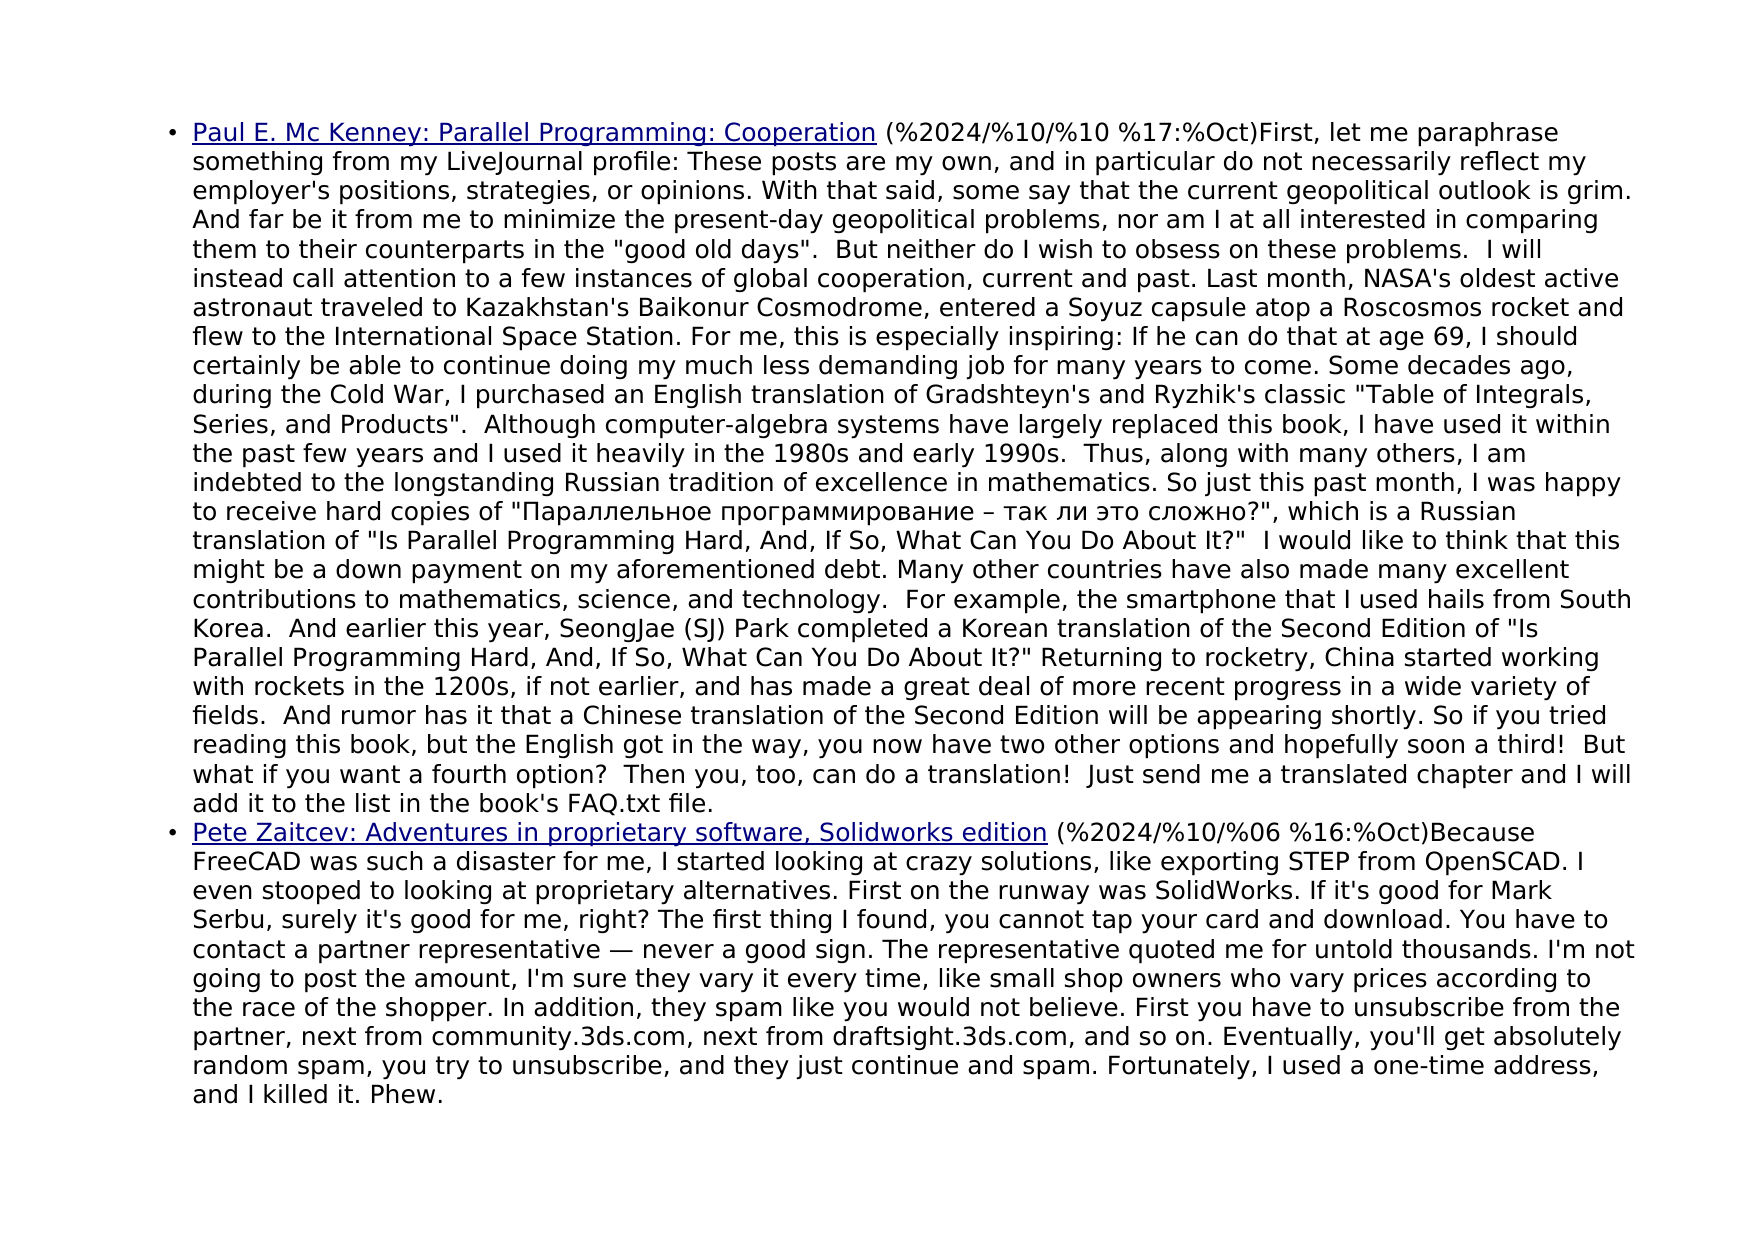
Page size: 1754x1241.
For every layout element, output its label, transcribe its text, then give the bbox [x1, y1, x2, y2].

list Pete Zaitcev: Adventures in proprietary software, Solidworks edition (%2024/%10/%06 %16:%Oct)Because FreeCAD was such a disaster for me, I started looking at crazy solutions, like exporting STEP from OpenSCAD. I even stooped to looking at proprietary alternatives. First on the runway was SolidWorks. If it's good for Mark Serbu, surely it's good for me, right? The first thing I found, you cannot tap your card and download. You have to contact a partner representative — never a good sign. The representative quoted me for untold thousands. I'm not going to post the amount, I'm sure they vary it every time, like small shop owners who vary prices according to the race of the shopper. In addition, they spam like you would not believe. First you have to unsubscribe from the partner, next from community.3ds.com, next from draftsight.3ds.com, and so on. Eventually, you'll get absolutely random spam, you try to unsubscribe, and they just continue and spam. Fortunately, I used a one-time address, and I killed it. Phew. [177, 818, 1636, 1110]
list Paul E. Mc Kenney: Parallel Programming: Cooperation (%2024/%10/%10 %17:%Oct)First, let me paraphrase something from my LiveJournal profile: These posts are my own, and in particular do not necessarily reflect my employer's positions, strategies, or opinions. With that said, some say that the current geopolitical outlook is grim. And far be it from me to minimize the present-day geopolitical problems, nor am I at all interested in comparing them to their counterparts in the "good old days". But neither do I wish to obsess on these problems. I will instead call attention to a few instances of global cooperation, current and past. Last month, NASA's oldest active astronaut traveled to Kazakhstan's Baikonur Cosmodrome, entered a Soyuz capsule atop a Roscosmos rocket and flew to the International Space Station. For me, this is especially inspiring: If he can do that at age 69, I should certainly be able to continue doing my much less demanding job for many years to come. Some decades ago, during the Cold War, I purchased an English translation of Gradshteyn's and Ryzhik's classic "Table of Integrals, Series, and Products". Although computer-algebra systems have largely replaced this book, I have used it within the past few years and I used it heavily in the 1980s and early 1990s. Thus, along with many others, I am indebted to the longstanding Russian tradition of excellence in mathematics. So just this past month, I was happy to receive hard copies of "Параллельное программирование – так ли это сложно?", which is a Russian translation of "Is Parallel Programming Hard, And, If So, What Can You Do About It?" I would like to think that this might be a down payment on my aforementioned debt. Many other countries have also made many excellent contributions to mathematics, science, and technology. For example, the smartphone that I used hails from South Korea. And earlier this year, SeongJae (SJ) Park completed a Korean translation of the Second Edition of "Is Parallel Programming Hard, And, If So, What Can You Do About It?" Returning to rocketry, China started working with rockets in the 1200s, if not earlier, and has made a great deal of more recent progress in a wide variety of fields. And rumor has it that a Chinese translation of the Second Edition will be appearing shortly. So if you tried reading this book, but the English got in the way, you now have two other options and hopefully soon a third! But what if you want a fourth option? Then you, too, can do a translation! Just send me a translated chapter and I will add it to the list in the book's FAQ.txt file. [177, 118, 1636, 818]
